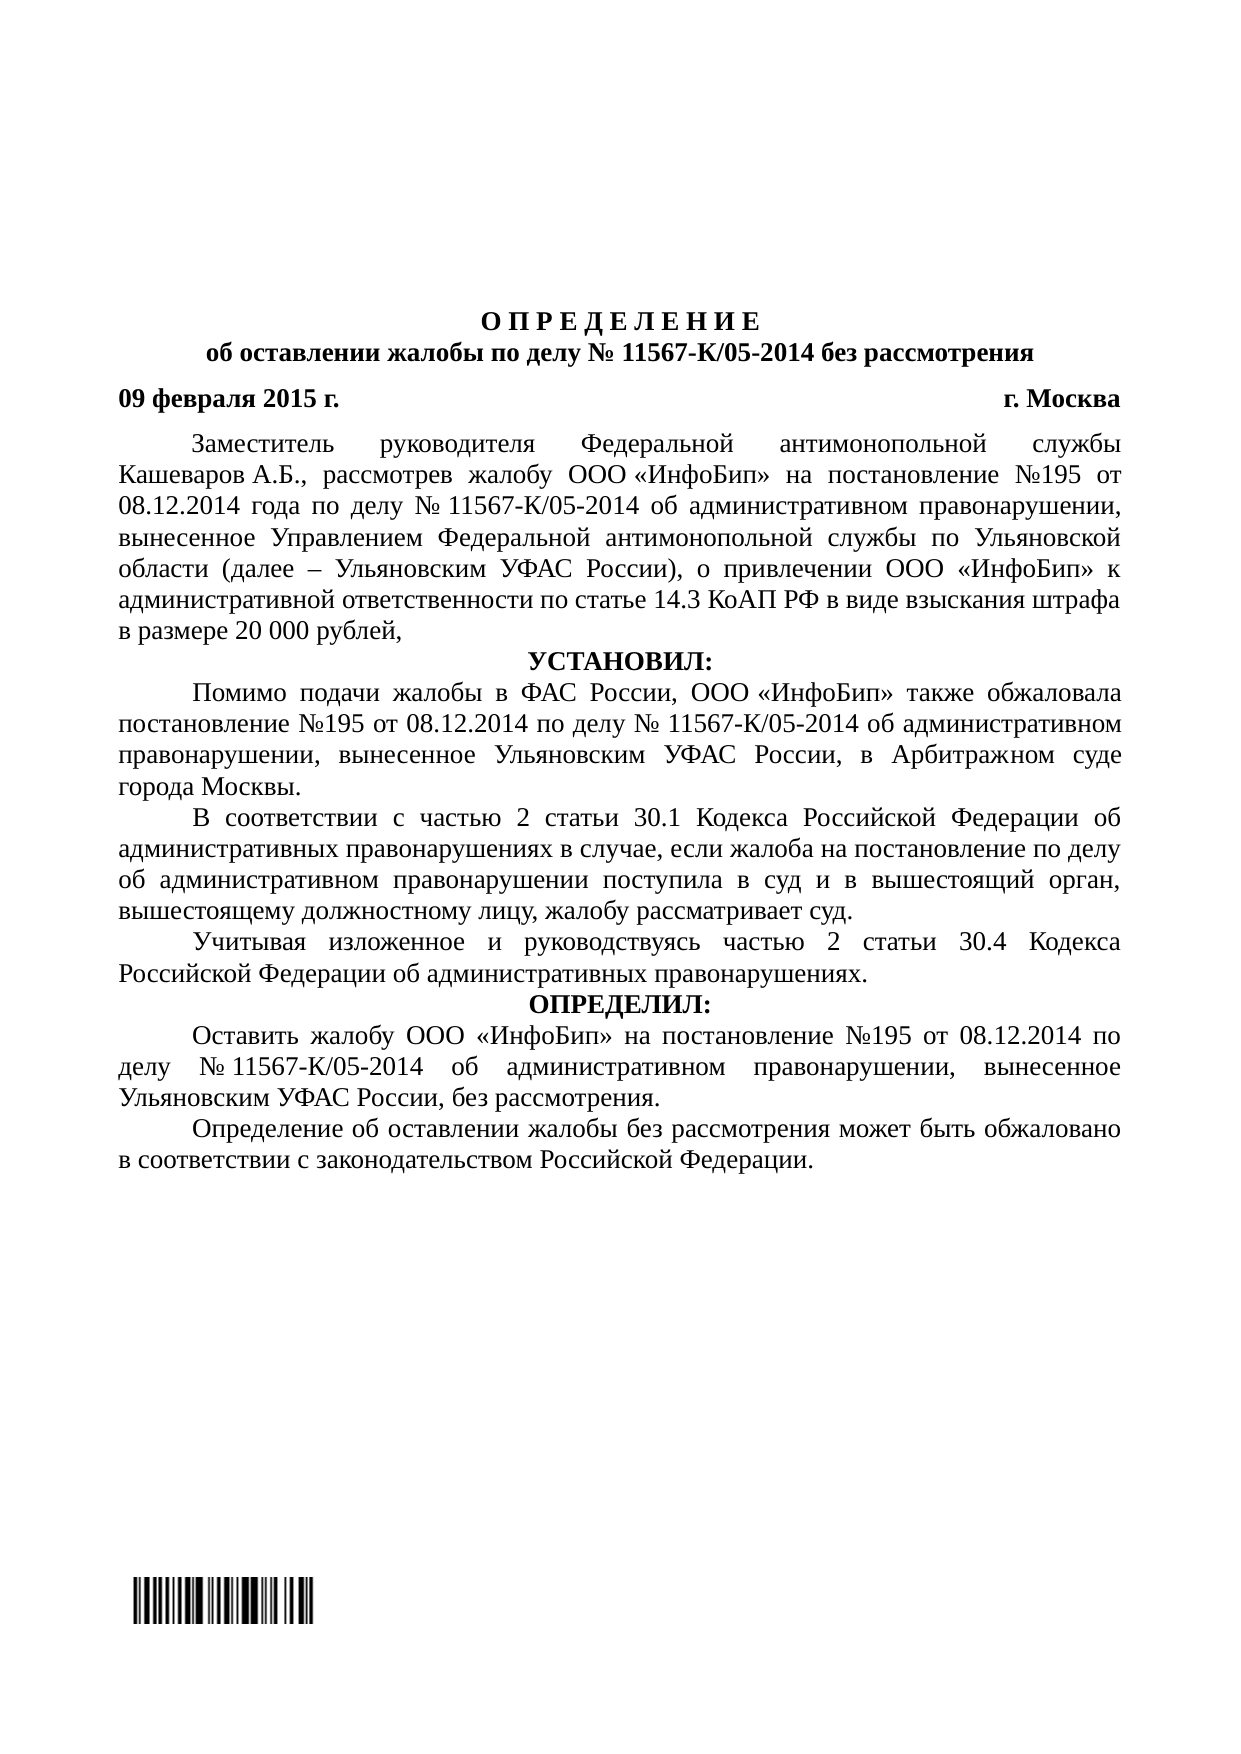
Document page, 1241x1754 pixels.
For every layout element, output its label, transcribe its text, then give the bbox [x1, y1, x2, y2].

text ОПРЕДЕЛИЛ: [118, 988, 1122, 1019]
text 09 февраля 2015 г. г. Москва [118, 382, 1122, 413]
text Помимо подачи жалобы в ФАС России, ООО «ИнфоБип» также обжаловала постановление №195 от 08.12.2014 по делу № 11567-К/05-2014 об административном правонарушении, вынесенное Ульяновским УФАС России, в Арбитражном суде города Москвы. [118, 676, 1122, 801]
text Оставить жалобу ООО «ИнфоБип» на постановление №195 от 08.12.2014 по делу № 11567-К/05-2014 об административном правонарушении, вынесенное Ульяновским УФАС России, без рассмотрения. [118, 1019, 1122, 1112]
subtitle О П Р Е Д Е Л Е Н И Е [118, 305, 1122, 336]
text Заместитель руководителя Федеральной антимонопольной службы Кашеваров А.Б., рассмотрев жалобу ООО «ИнфоБип» на постановление №195 от 08.12.2014 года по делу № 11567-К/05-2014 об административном правонарушении, вынесенное Управлением Федеральной антимонопольной службы по Ульяновской области (далее – Ульяновским УФАС России), о привлечении ООО «ИнфоБип» к административной ответственности по статье 14.3 КоАП РФ в виде взыскания штрафа в размере 20 000 рублей, [118, 427, 1122, 645]
text об оставлении жалобы по делу № 11567-К/05-2014 без рассмотрения [118, 336, 1122, 367]
text Определение об оставлении жалобы без рассмотрения может быть обжаловано в соответствии с законодательством Российской Федерации. [118, 1112, 1122, 1175]
text Учитывая изложенное и руководствуясь частью 2 статьи 30.4 Кодекса Российской Федерации об административных правонарушениях. [118, 926, 1122, 988]
text В соответствии с частью 2 статьи 30.1 Кодекса Российской Федерации об административных правонарушениях в случае, если жалоба на постановление по делу об административном правонарушении поступила в суд и в вышестоящий орган, вышестоящему должностному лицу, жалобу рассматривает суд. [118, 801, 1122, 926]
picture [118, 1577, 331, 1624]
text УСТАНОВИЛ: [118, 645, 1122, 676]
